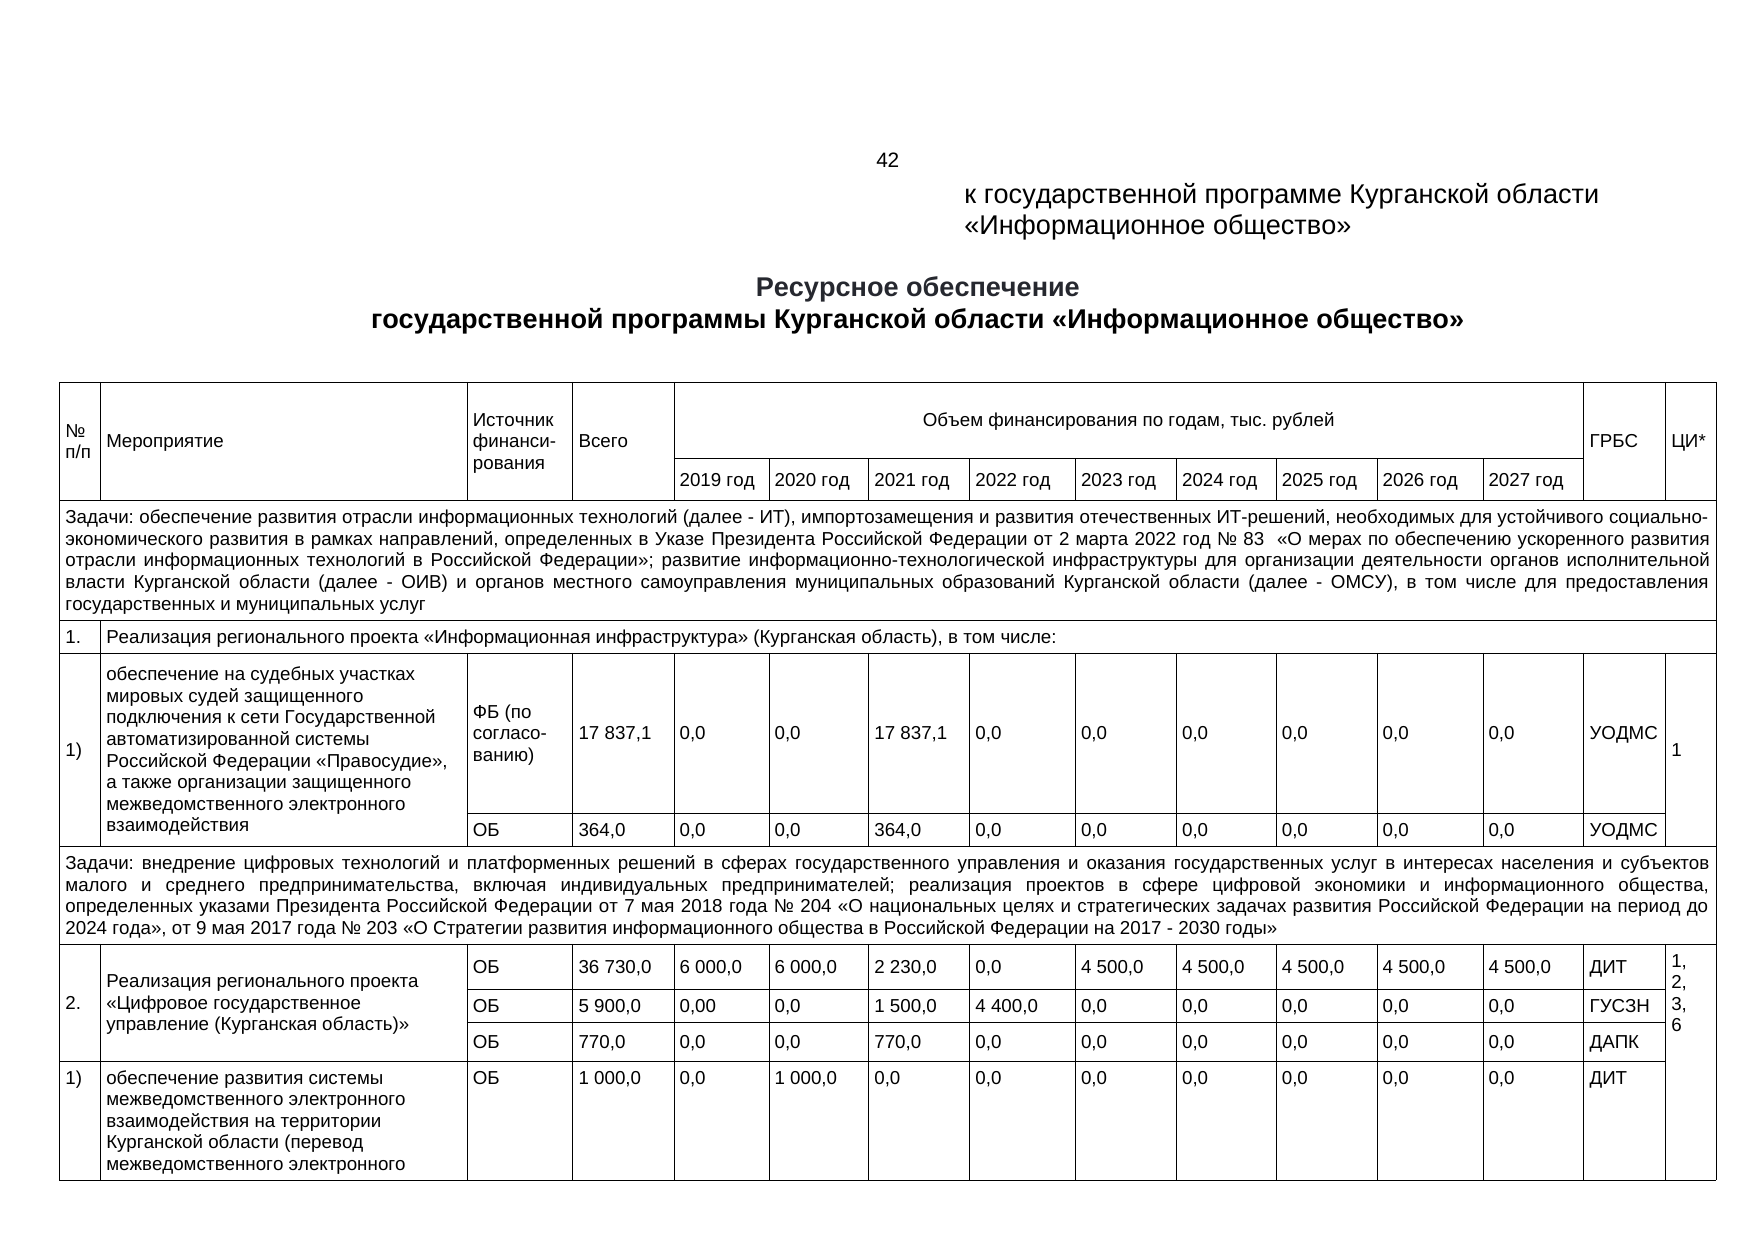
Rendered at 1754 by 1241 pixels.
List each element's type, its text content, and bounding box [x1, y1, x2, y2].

table_cell 1 [1666, 654, 1716, 846]
table_cell 0,0 [1277, 990, 1377, 1022]
table_cell 17 837,1 [573, 654, 674, 813]
table_cell ОБ [468, 945, 572, 988]
table_cell 0,0 [1277, 1062, 1377, 1180]
table_cell 0,0 [1076, 814, 1176, 846]
table_cell 2020 год [770, 459, 868, 500]
table_cell 1. [60, 621, 100, 653]
table_cell 2024 год [1177, 459, 1276, 500]
table_cell 0,0 [675, 1023, 769, 1061]
table_cell 0,0 [869, 1062, 969, 1180]
table_cell ДИТ [1584, 1062, 1665, 1180]
table_cell 0,0 [675, 814, 769, 846]
table_cell 0,0 [1378, 990, 1483, 1022]
subtitle Ресурсное обеспечение [55, 271, 1721, 303]
table_cell ФБ (по согласо-ванию) [468, 654, 572, 813]
table_cell 1) [60, 1062, 100, 1180]
table_header Объем финансирования по годам, тыс. рублей [675, 383, 1583, 458]
table_cell 17 837,1 [869, 654, 969, 813]
table_cell 0,0 [1378, 1062, 1483, 1180]
table_cell 1 000,0 [573, 1062, 674, 1180]
table_cell 6 000,0 [675, 945, 769, 988]
table_cell 4 500,0 [1177, 945, 1276, 988]
table_cell 0,0 [675, 654, 769, 813]
table_cell Реализация регионального проекта «Цифровое государственное управление (Курганская область)» [101, 945, 467, 1061]
table_cell Задачи: внедрение цифровых технологий и платформенных решений в сферах государственного управления и оказания государственных услуг в интересах населения и субъектов малого и среднего предпринимательства, включая индивидуальных предпринимателей; реализация проектов в сфере цифровой экономики и информационного общества, определенных указами Президента Российской Федерации от 7 мая 2018 года № 204 «О национальных целях и стратегических задачах развития Российской Федерации на период до 2024 года», от 9 мая 2017 года № 203 «О Стратегии развития информационного общества в Российской Федерации на 2017 - 2030 годы» [60, 847, 1716, 944]
table_cell 0,0 [1177, 814, 1276, 846]
table_cell 1 500,0 [869, 990, 969, 1022]
table_cell 36 730,0 [573, 945, 674, 988]
table_cell 0,0 [1277, 814, 1377, 846]
table_cell 1 000,0 [770, 1062, 868, 1180]
table_cell 0,0 [1076, 1062, 1176, 1180]
table_cell ГУСЗН [1584, 990, 1665, 1022]
table_cell 0,0 [1076, 990, 1176, 1022]
table_cell 2021 год [869, 459, 969, 500]
table_cell 4 400,0 [970, 990, 1075, 1022]
table_cell 0,0 [1277, 654, 1377, 813]
table_cell ОБ [468, 1062, 572, 1180]
table_cell 0,0 [770, 814, 868, 846]
table_header ГРБС [1584, 383, 1665, 500]
table_cell 2023 год [1076, 459, 1176, 500]
table_cell 6 000,0 [770, 945, 868, 988]
table_cell 364,0 [869, 814, 969, 846]
table_cell 0,0 [1378, 654, 1483, 813]
table_cell ДАПК [1584, 1023, 1665, 1061]
table_cell 0,0 [1378, 814, 1483, 846]
table_cell 0,0 [970, 945, 1075, 988]
table_cell 0,0 [970, 1023, 1075, 1061]
table_cell 364,0 [573, 814, 674, 846]
table_header Мероприятие [101, 383, 467, 500]
text к государственной программе Курганской области «Информационное общество» [964, 178, 1721, 240]
table_cell УОДМС [1584, 654, 1665, 813]
table_cell 2022 год [970, 459, 1075, 500]
table_cell обеспечение развития системы межведомственного электронного взаимодействия на территории Курганской области (перевод межведомственного электронного [101, 1062, 467, 1180]
table_cell 0,0 [1378, 1023, 1483, 1061]
table_header ЦИ* [1666, 383, 1716, 500]
table_cell 0,0 [1484, 990, 1583, 1022]
table_cell 0,0 [970, 654, 1075, 813]
table_cell 2019 год [675, 459, 769, 500]
table_cell 0,0 [1484, 654, 1583, 813]
table_cell 0,0 [770, 654, 868, 813]
table_cell 4 500,0 [1378, 945, 1483, 988]
table_cell 0,0 [1076, 1023, 1176, 1061]
table_header № п/п [60, 383, 100, 500]
table_cell ОБ [468, 1023, 572, 1061]
table_cell ДИТ [1584, 945, 1665, 988]
table_cell 0,0 [770, 990, 868, 1022]
table_cell 0,0 [970, 1062, 1075, 1180]
table_cell 4 500,0 [1484, 945, 1583, 988]
table_cell 0,0 [1277, 1023, 1377, 1061]
table_cell 2026 год [1378, 459, 1483, 500]
table_cell Задачи: обеспечение развития отрасли информационных технологий (далее - ИТ), импортозамещения и развития отечественных ИТ-решений, необходимых для устойчивого социально-экономического развития в рамках направлений, определенных в Указе Президента Российской Федерации от 2 марта 2022 год № 83 «О мерах по обеспечению ускоренного развития отрасли информационных технологий в Российской Федерации»; развитие информационно-технологической инфраструктуры для организации деятельности органов исполнительной власти Курганской области (далее - ОИВ) и органов местного самоуправления муниципальных образований Курганской области (далее - ОМСУ), в том числе для предоставления государственных и муниципальных услуг [60, 501, 1716, 620]
table_cell 4 500,0 [1277, 945, 1377, 988]
table_cell 5 900,0 [573, 990, 674, 1022]
table_cell 770,0 [573, 1023, 674, 1061]
table_cell 0,0 [1177, 990, 1276, 1022]
table_cell 0,0 [1076, 654, 1176, 813]
table_cell 1, 2, 3, 6 [1666, 945, 1716, 1180]
table_cell 0,0 [1177, 1023, 1276, 1061]
table_cell 2025 год [1277, 459, 1377, 500]
table_cell 0,0 [1484, 1023, 1583, 1061]
table_cell 0,0 [1484, 814, 1583, 846]
table_cell 0,0 [1484, 1062, 1583, 1180]
table_cell 2. [60, 945, 100, 1061]
table_cell 2027 год [1484, 459, 1583, 500]
table_cell 0,0 [970, 814, 1075, 846]
table_cell ОБ [468, 814, 572, 846]
table_cell 4 500,0 [1076, 945, 1176, 988]
table_cell ОБ [468, 990, 572, 1022]
table_cell 0,00 [675, 990, 769, 1022]
table_cell 0,0 [1177, 654, 1276, 813]
table_header Источник финанси-рования [468, 383, 572, 500]
table_cell Реализация регионального проекта «Информационная инфраструктура» (Курганская область), в том числе: [101, 621, 1716, 653]
table_cell 1) [60, 654, 100, 846]
table_cell 0,0 [1177, 1062, 1276, 1180]
subtitle государственной программы Курганской области «Информационное общество» [55, 303, 1721, 334]
table_cell 0,0 [675, 1062, 769, 1180]
table_cell УОДМС [1584, 814, 1665, 846]
table_cell 0,0 [770, 1023, 868, 1061]
table_header Всего [573, 383, 674, 500]
table_cell обеспечение на судебных участках мировых судей защищенного подключения к сети Государственной автоматизированной системы Российской Федерации «Правосудие», а также организации защищенного межведомственного электронного взаимодействия [101, 654, 467, 846]
table_cell 770,0 [869, 1023, 969, 1061]
table_cell 2 230,0 [869, 945, 969, 988]
